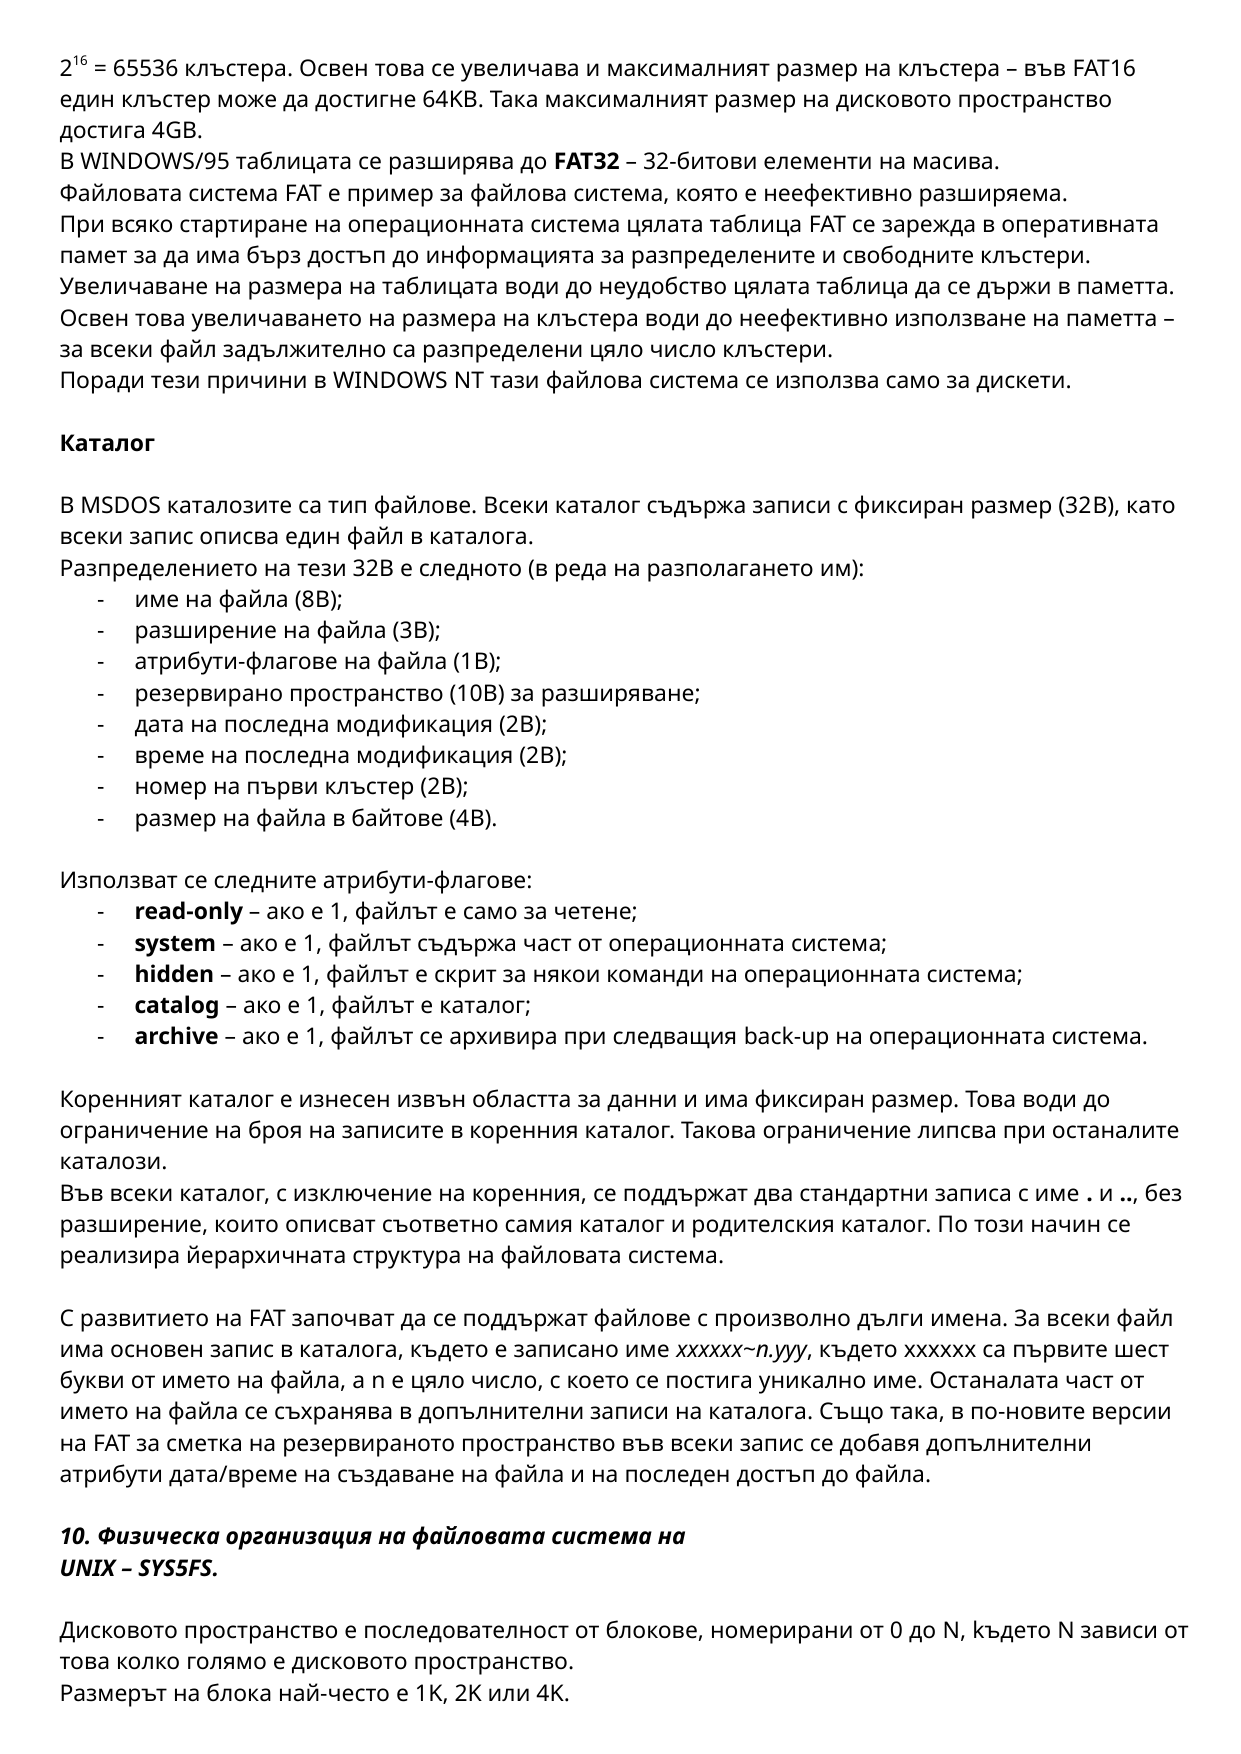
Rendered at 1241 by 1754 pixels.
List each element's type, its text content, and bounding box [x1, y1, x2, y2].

text При всяко стартиране на операционната система цялата таблица FAT се зарежда в оперативната памет за да има бърз достъп до информацията за разпределените и свободните клъстери. Увеличаване на размера на таблицата води до неудобство цялата таблица да се държи в паметта. [59, 208, 1191, 302]
list време на последна модификация (2B); [97, 739, 1191, 770]
text Коренният каталог е изнесен извън областта за данни и има фиксиран размер. Това води до ограничение на броя на записите в коренния каталог. Такова ограничение липсва при останалите каталози. [59, 1083, 1191, 1177]
text С развитието на FAT започват да се поддържат файлове с произволно дълги имена. За всеки файл има основен запис в каталога, където е записано име xxxxxx~n.yyy, където xxxxxx са първите шест букви от името на файла, а n е цяло число, с което се постига уникално име. Останалата част от името на файла се съхранява в допълнителни записи на каталога. Също така, в по-новите версии на FAT за сметка на резервираното пространство във всеки запис се добавя допълнителни атрибути дата/време на създаване на файла и на последен достъп до файла. [59, 1302, 1191, 1489]
text В WINDOWS/95 таблицата се разширява до FAT32 – 32-битови елементи на масива. [59, 145, 1191, 177]
text Поради тези причини в WINDOWS NT тази файлова система се използва само за дискети. [59, 364, 1191, 395]
list резервирано пространство (10B) за разширяване; [97, 677, 1191, 708]
text Размерът на блока най-често е 1K, 2K или 4K. [59, 1677, 1191, 1708]
text Използват се следните атрибути-флагове: [59, 864, 1191, 895]
text Във всеки каталог, с изключение на коренния, се поддържат два стандартни записа с име . и .., без разширение, които описват съответно самия каталог и родителския каталог. По този начин се реализира йерархичната структура на файловата система. [59, 1177, 1191, 1270]
list catalog – ако е 1, файлът е каталог; [97, 989, 1191, 1020]
list разширение на файла (3B); [97, 614, 1191, 645]
text Каталог [59, 427, 1191, 458]
text Освен това увеличаването на размера на клъстера води до неефективно използване на паметта – за всеки файл задължително са разпределени цяло число клъстери. [59, 302, 1191, 364]
text Файловата система FAT е пример за файлова система, която е неефективно разширяема. [59, 177, 1191, 208]
text 10. Физическа организация на файловата система на [59, 1520, 1191, 1552]
list дата на последна модификация (2B); [97, 708, 1191, 739]
text В MSDOS каталозите са тип файлове. Всеки каталог съдържа записи с фиксиран размер (32B), като всеки запис описва един файл в каталога. [59, 489, 1191, 552]
list размер на файла в байтове (4B). [97, 802, 1191, 833]
text Разпределението на тези 32B е следното (в реда на разполагането им): [59, 552, 1191, 583]
text Дисковото пространство е последователност от блокове, номерирани от 0 до N, kъдето N зависи от това колко голямо е дисковото пространство. [59, 1614, 1191, 1677]
list атрибути-флагове на файла (1B); [97, 645, 1191, 677]
list номер на първи клъстер (2B); [97, 770, 1191, 802]
list archive – ако е 1, файлът се архивира при следващия back-up на операционната система. [97, 1020, 1191, 1052]
list read-only – ако е 1, файлът е само за четене; [97, 895, 1191, 927]
list име на файла (8B); [97, 583, 1191, 614]
text 216 = 65536 клъстера. Освен това се увеличава и максималният размер на клъстера – във FAT16 един клъстер може да достигне 64KB. Така максималният размер на дисковото пространство достига 4GB. [59, 52, 1191, 145]
list system – ако е 1, файлът съдържа част от операционната система; [97, 927, 1191, 958]
text UNIX – SYS5FS. [59, 1552, 1191, 1583]
list hidden – ако е 1, файлът е скрит за някои команди на операционната система; [97, 958, 1191, 989]
